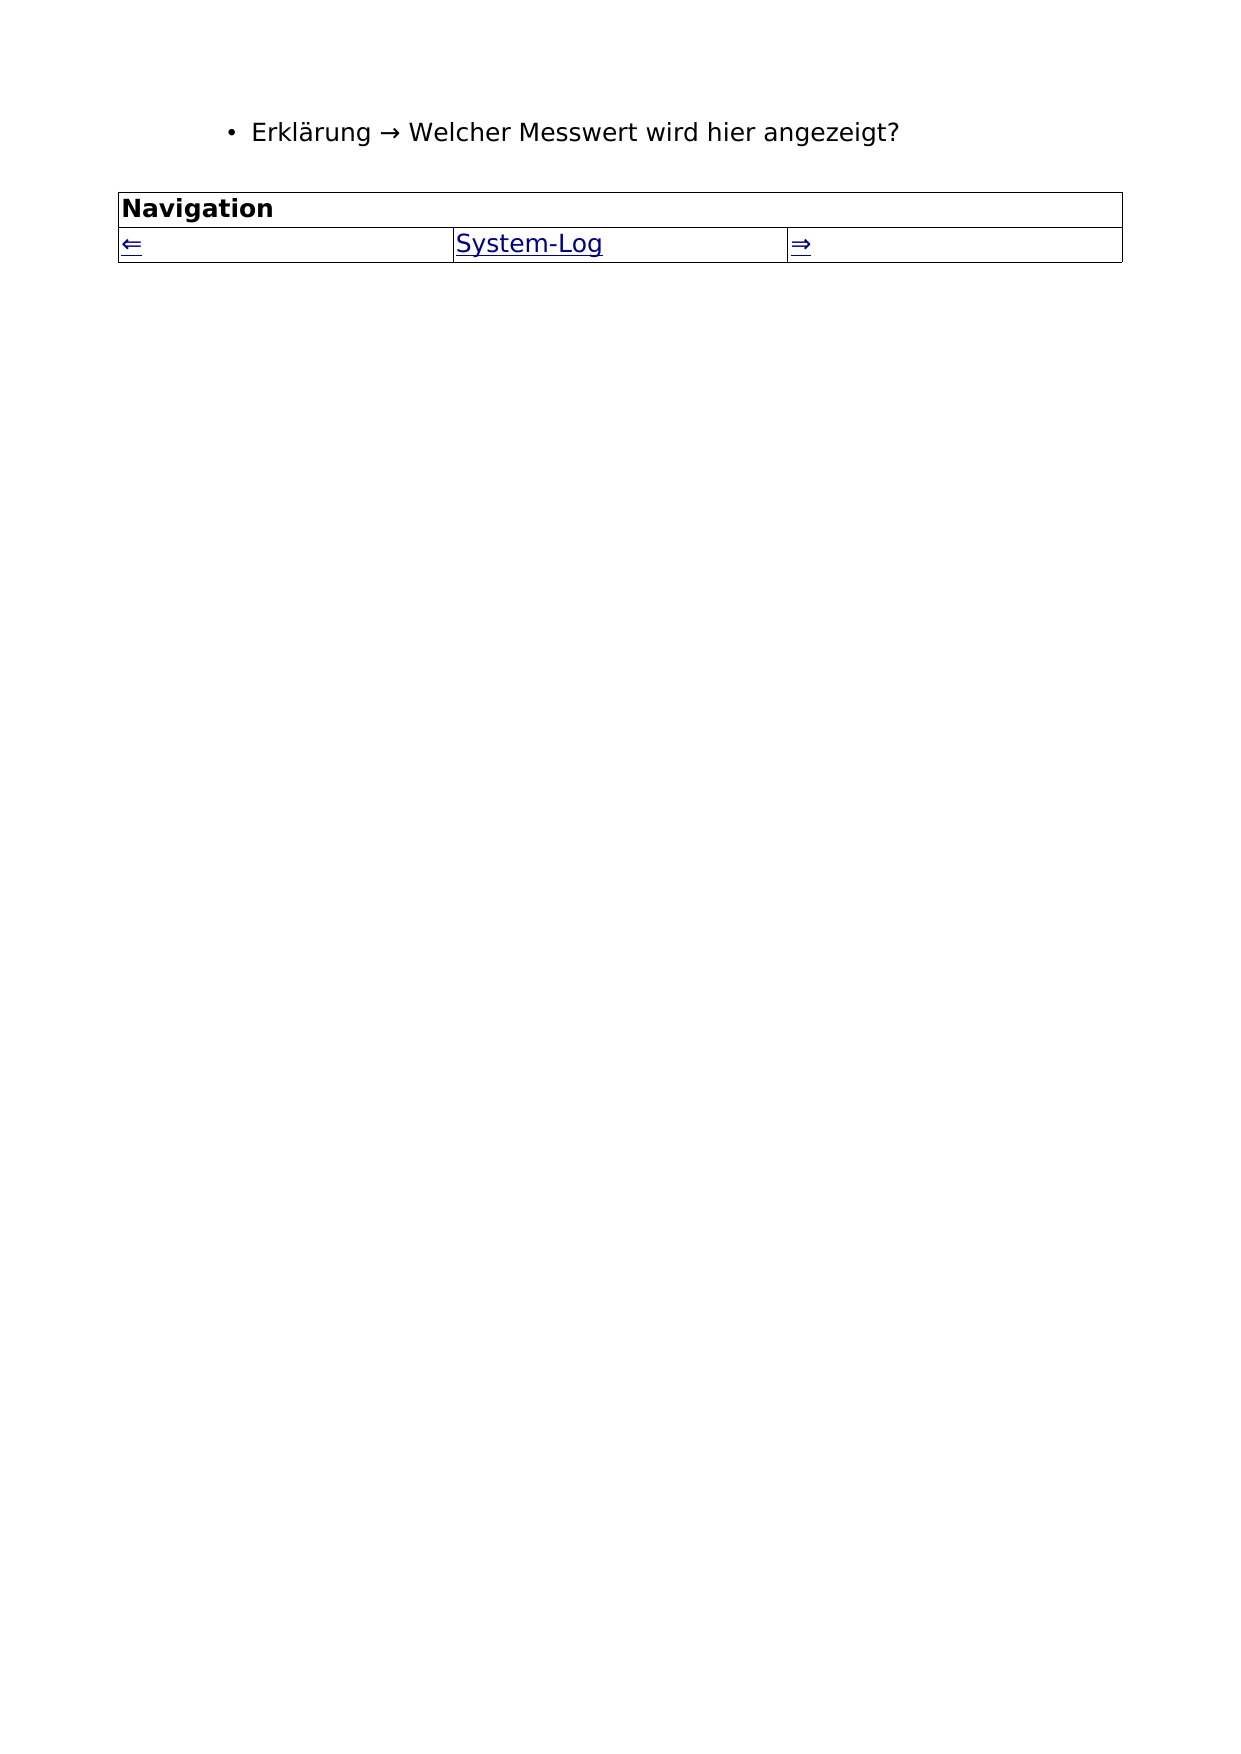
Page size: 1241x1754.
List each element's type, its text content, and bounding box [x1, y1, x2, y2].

table_cell ⇐ [119, 228, 453, 262]
table_cell System-Log [454, 228, 787, 262]
table_cell ⇒ [788, 228, 1122, 262]
table_header Navigation [119, 193, 1122, 227]
list Erklärung → Welcher Messwert wird hier angezeigt? [236, 118, 1122, 147]
